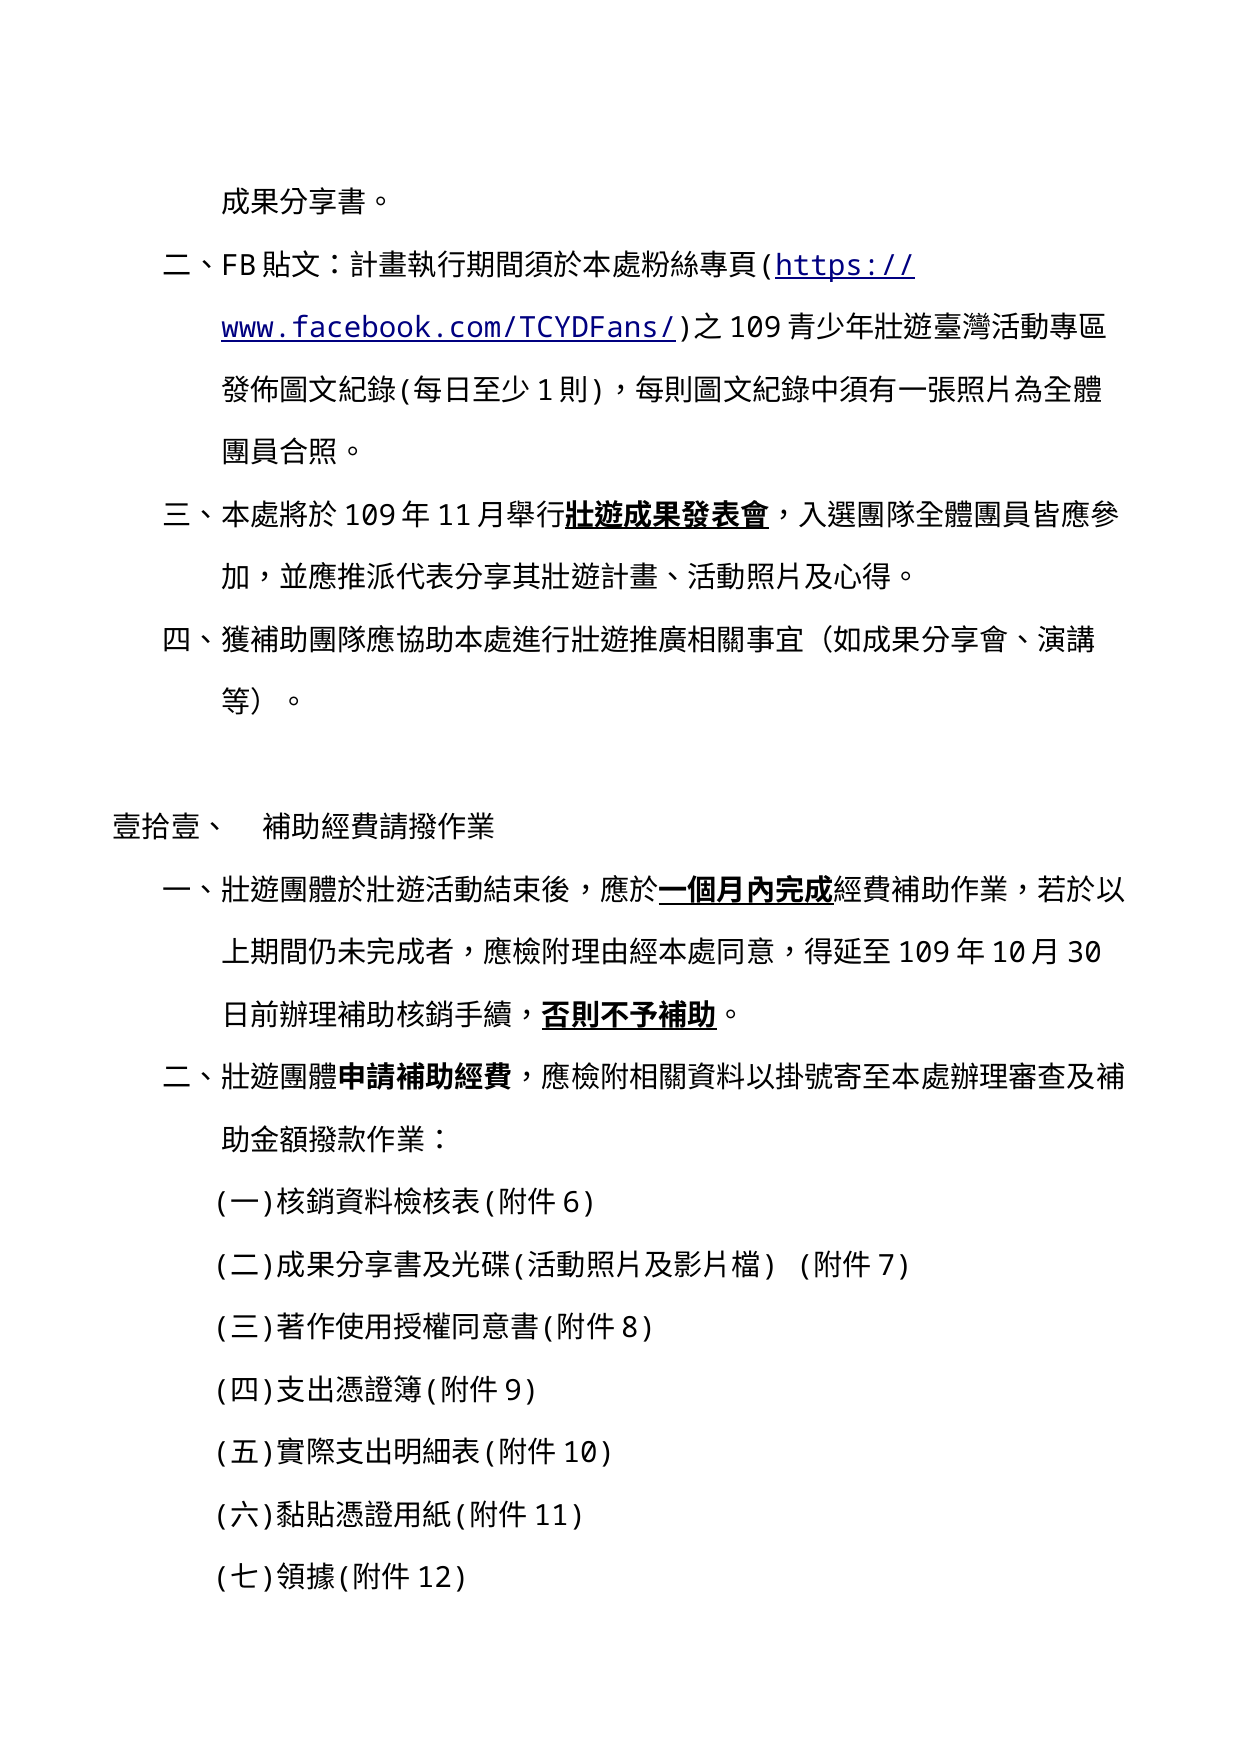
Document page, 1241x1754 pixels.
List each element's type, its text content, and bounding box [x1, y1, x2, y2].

text 二、壯遊團體申請補助經費，應檢附相關資料以掛號寄至本處辦理審查及補助金額撥款作業： [162, 1033, 1128, 1158]
text (四)支出憑證簿(附件9) [212, 1346, 1128, 1408]
text 二、FB貼文：計畫執行期間須於本處粉絲專頁(https://www.facebook.com/TCYDFans/)之109青少年壯遊臺灣活動專區發佈圖文紀錄(每日至少1則)，每則圖文紀錄中須有一張照片為全體團員合照。 [163, 221, 1128, 471]
text 三、本處將於109年11月舉行壯遊成果發表會，入選團隊全體團員皆應參加，並應推派代表分享其壯遊計畫、活動照片及心得。 [162, 471, 1128, 596]
text (七)領據(附件12) [212, 1533, 1128, 1596]
text (三)著作使用授權同意書(附件8) [212, 1283, 1128, 1346]
list 補助經費請撥作業 [112, 783, 1128, 846]
text 一、壯遊團體於壯遊活動結束後，應於一個月內完成經費補助作業，若於以上期間仍未完成者，應檢附理由經本處同意，得延至109年10月30日前辦理補助核銷手續，否則不予補助。 [162, 846, 1128, 1033]
text (二)成果分享書及光碟(活動照片及影片檔) (附件7) [212, 1221, 1128, 1283]
text 四、獲補助團隊應協助本處進行壯遊推廣相關事宜（如成果分享會、演講等）。 [162, 596, 1128, 721]
text 成果分享書。 [162, 158, 1128, 221]
text (五)實際支出明細表(附件10) [212, 1408, 1128, 1471]
text (六)黏貼憑證用紙(附件11) [212, 1471, 1128, 1533]
text (一)核銷資料檢核表(附件6) [212, 1158, 1128, 1221]
